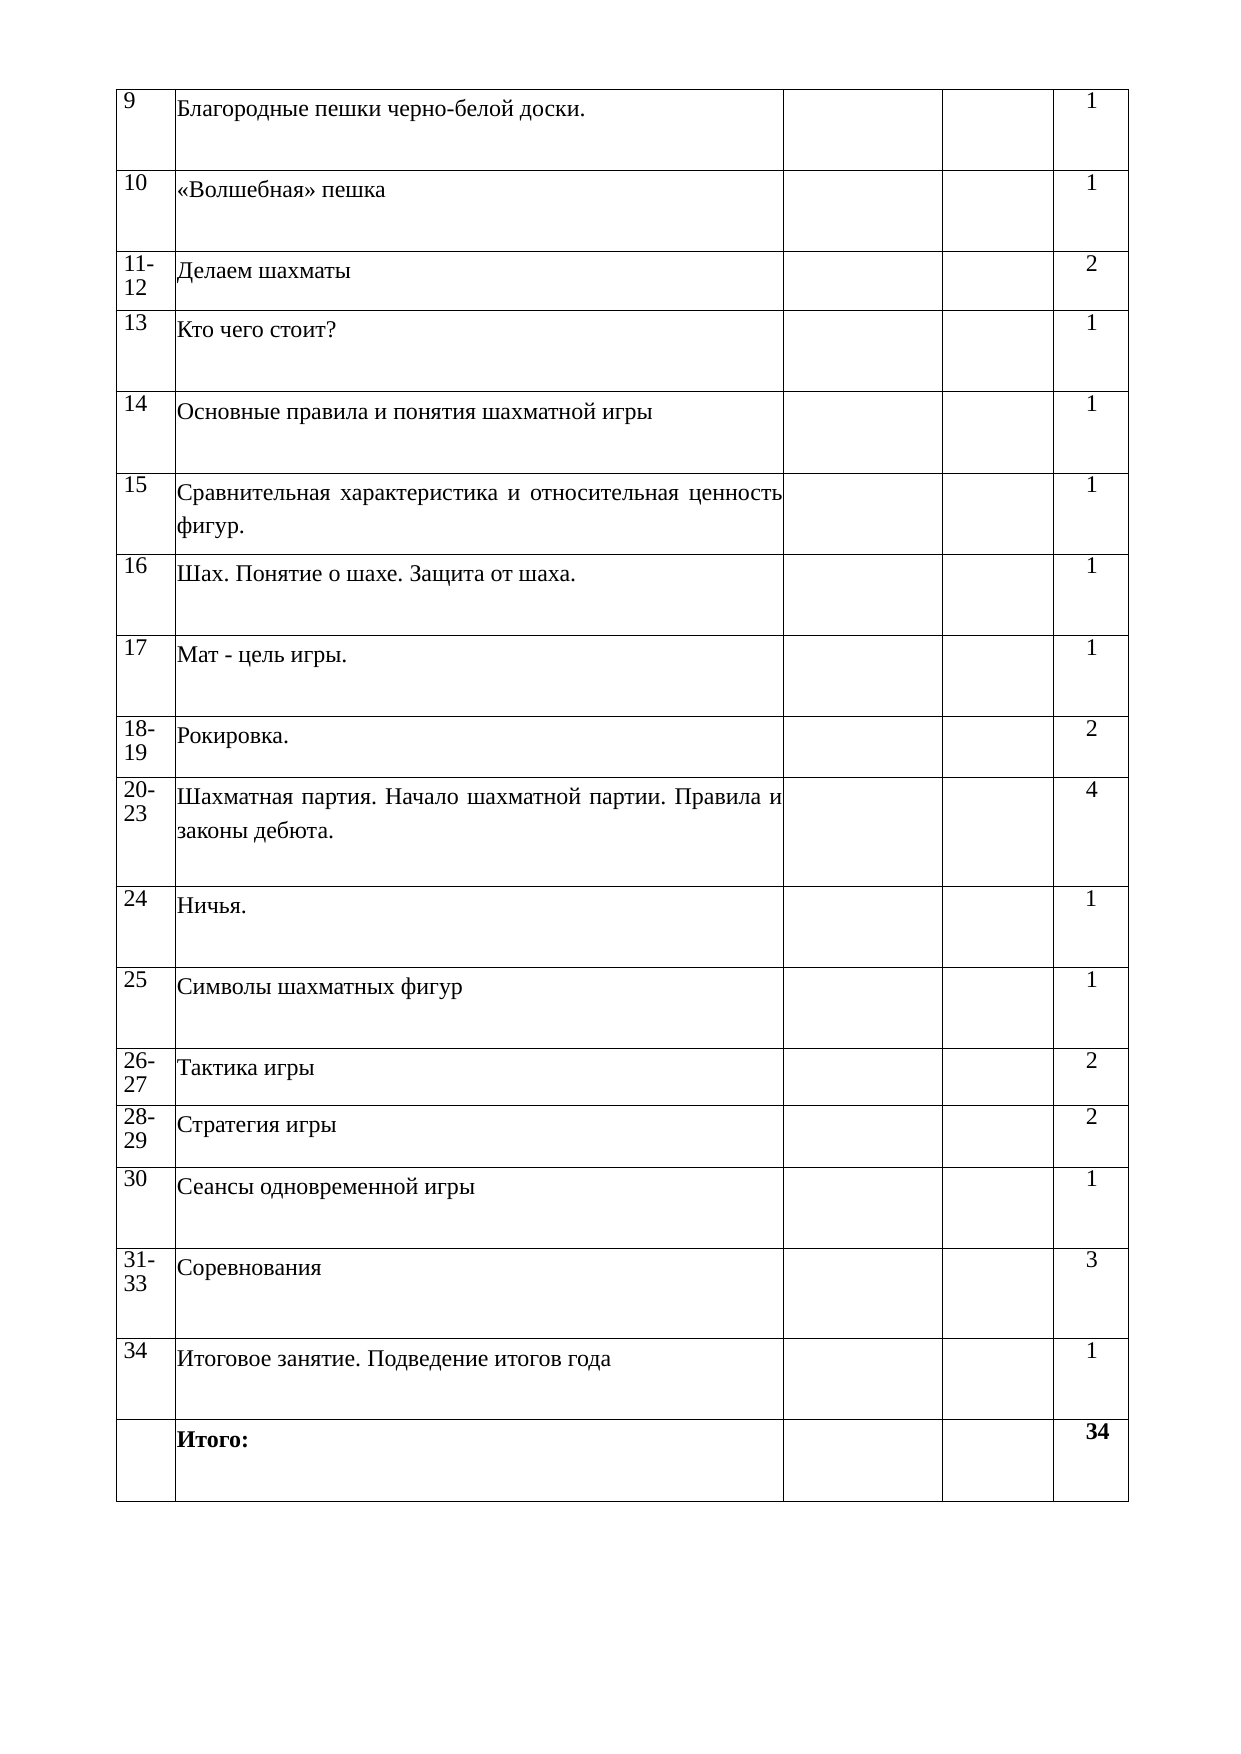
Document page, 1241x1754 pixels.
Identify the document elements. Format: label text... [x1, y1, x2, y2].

table_cell 11-12 [117, 252, 175, 310]
table_cell [943, 90, 1053, 170]
table_cell [784, 90, 942, 170]
table_cell 1 [1054, 555, 1128, 635]
table_cell Итоговое занятие. Подведение итогов года [176, 1339, 783, 1419]
table_cell [943, 1049, 1053, 1104]
table_cell Стратегия игры [176, 1106, 783, 1167]
table_cell [943, 555, 1053, 635]
table_cell 2 [1054, 252, 1128, 310]
table_cell [943, 1168, 1053, 1248]
table_cell 1 [1054, 887, 1128, 967]
table_cell 15 [117, 474, 175, 553]
table_cell [784, 887, 942, 967]
table_cell Благородные пешки черно-белой доски. [176, 90, 783, 170]
table_cell [943, 171, 1053, 251]
table_cell 13 [117, 311, 175, 391]
table_cell 10 [117, 171, 175, 251]
table_cell Рокировка. [176, 717, 783, 777]
table_cell 9 [117, 90, 175, 170]
table_cell Итого: [176, 1447, 783, 1501]
table_cell 24 [117, 887, 175, 967]
table_cell [943, 1106, 1053, 1167]
table_cell Тактика игры [176, 1063, 783, 1104]
table_cell Шах. Понятие о шахе. Защита от шаха. [176, 555, 783, 635]
table_cell 1 [1054, 311, 1128, 391]
table_cell 28-29 [117, 1106, 175, 1167]
table_cell Шахматная партия. Начало шахматной партии. Правила и законы дебюта. [176, 778, 783, 886]
table_cell 14 [117, 392, 175, 472]
table_cell Мат - цель игры. [176, 636, 783, 716]
table_cell 4 [1054, 778, 1128, 886]
table_cell Основные правила и понятия шахматной игры [176, 392, 783, 472]
table_cell [784, 1339, 942, 1419]
table_cell [943, 968, 1053, 1048]
table_cell 30 [117, 1168, 175, 1248]
table_cell Сравнительная характеристика и относительная ценность фигур. [176, 474, 783, 553]
table_cell [943, 311, 1053, 391]
table_cell [943, 474, 1053, 553]
table_cell [943, 1420, 1053, 1501]
table_cell [943, 392, 1053, 472]
table_cell 2 [1054, 717, 1128, 777]
table_cell [784, 252, 942, 310]
table_cell 1 [1054, 636, 1128, 716]
table_cell [784, 1106, 942, 1167]
table_cell Соревнования [176, 1249, 783, 1338]
table_cell 2 [1054, 1106, 1128, 1167]
table_cell 2 [1054, 1049, 1128, 1104]
table_cell 26-27 [117, 1049, 175, 1104]
table_cell 20-23 [117, 778, 175, 886]
table_cell [784, 778, 942, 886]
table_cell 1 [1054, 474, 1128, 553]
table_cell 16 [117, 555, 175, 635]
table_cell 1 [1054, 1168, 1128, 1248]
table_cell [784, 1420, 942, 1501]
table_cell [784, 968, 942, 1048]
table_cell [784, 311, 942, 391]
table_cell [943, 717, 1053, 777]
table_cell [117, 1420, 175, 1501]
table_cell [784, 474, 942, 553]
table_cell 1 [1054, 1339, 1128, 1419]
table_cell [943, 636, 1053, 716]
table_cell 1 [1054, 968, 1128, 1048]
table_cell Ничья. [176, 887, 783, 967]
table_cell 34 [117, 1339, 175, 1419]
table_cell [784, 1249, 942, 1338]
table_cell [943, 1249, 1053, 1338]
table_cell [784, 392, 942, 472]
table_cell [943, 252, 1053, 310]
table_cell 1 [1054, 90, 1128, 170]
table_cell [784, 1168, 942, 1248]
table_cell 31-33 [117, 1249, 175, 1338]
table_cell [943, 887, 1053, 967]
table_cell 17 [117, 636, 175, 716]
table_cell 34 [1054, 1420, 1128, 1501]
table_cell Кто чего стоит? [176, 311, 783, 391]
table_cell 1 [1054, 392, 1128, 472]
table_cell [943, 1339, 1053, 1419]
table_cell «Волшебная» пешка [176, 171, 783, 251]
table_cell 1 [1054, 171, 1128, 251]
table_cell [784, 171, 942, 251]
table_cell 18-19 [117, 717, 175, 777]
table_cell 25 [117, 968, 175, 1048]
table_cell [784, 636, 942, 716]
table_cell Сеансы одновременной игры [176, 1168, 783, 1248]
table_cell Делаем шахматы [176, 283, 783, 310]
table_cell 3 [1054, 1249, 1128, 1338]
table_cell [784, 555, 942, 635]
table_cell [784, 1049, 942, 1104]
table_cell [943, 778, 1053, 886]
table_cell Символы шахматных фигур [176, 968, 783, 1048]
table_cell [784, 717, 942, 777]
